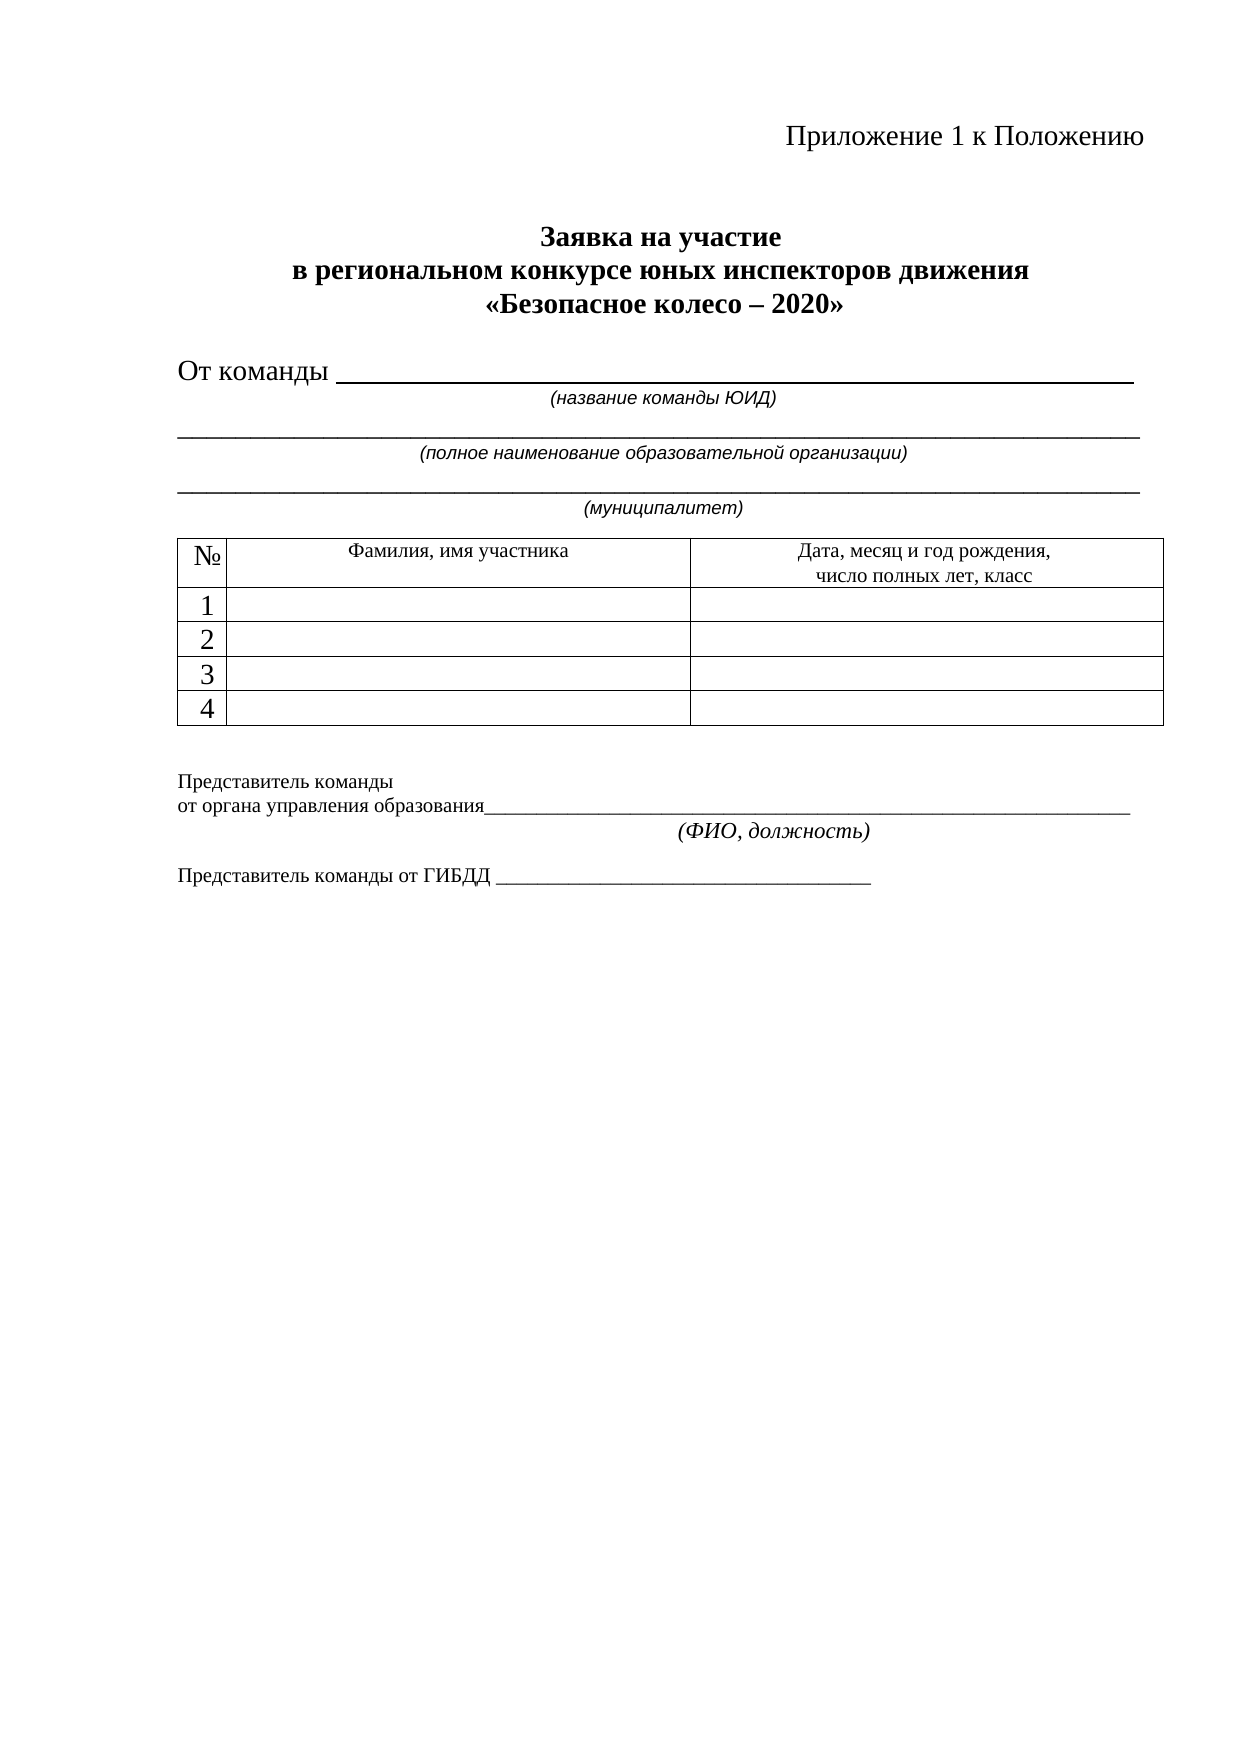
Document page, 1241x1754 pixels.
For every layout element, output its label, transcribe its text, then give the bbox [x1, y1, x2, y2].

table_cell [691, 622, 1163, 656]
text Представитель команды [177, 769, 1152, 793]
table_cell 2 [178, 622, 226, 656]
text __________________________________________________________________ [177, 408, 1152, 442]
text в региональном конкурсе юных инспекторов движения [177, 252, 1152, 286]
table_cell [227, 691, 690, 725]
text Приложение 1 к Положению [177, 118, 1152, 152]
text (полное наименование образовательной организации) [177, 442, 1152, 463]
table_cell [691, 588, 1163, 621]
table_cell [691, 691, 1163, 725]
table_cell [227, 588, 690, 621]
text (муниципалитет) [177, 497, 1152, 518]
text Заявка на участие [177, 219, 1152, 252]
table_cell 4 [178, 691, 226, 725]
table_cell [227, 622, 690, 656]
table_cell 3 [178, 657, 226, 690]
text От команды [177, 353, 1152, 386]
table_header № [178, 539, 226, 587]
text (название команды ЮИД) [177, 386, 1152, 408]
text «Безопасное колесо – 2020» [177, 286, 1152, 319]
table_header Дата, месяц и год рождения, число полных лет, класс [691, 539, 1163, 587]
text (ФИО, должность) [177, 817, 1152, 844]
text __________________________________________________________________ [177, 463, 1152, 497]
table_cell [227, 657, 690, 690]
text Представитель команды от ГИБДД ____________________________________ [177, 863, 1152, 887]
table_cell 1 [178, 588, 226, 621]
table_header Фамилия, имя участника [227, 539, 690, 587]
text от органа управления образования______________________________________________________________ [177, 793, 1152, 817]
table_cell [691, 657, 1163, 690]
